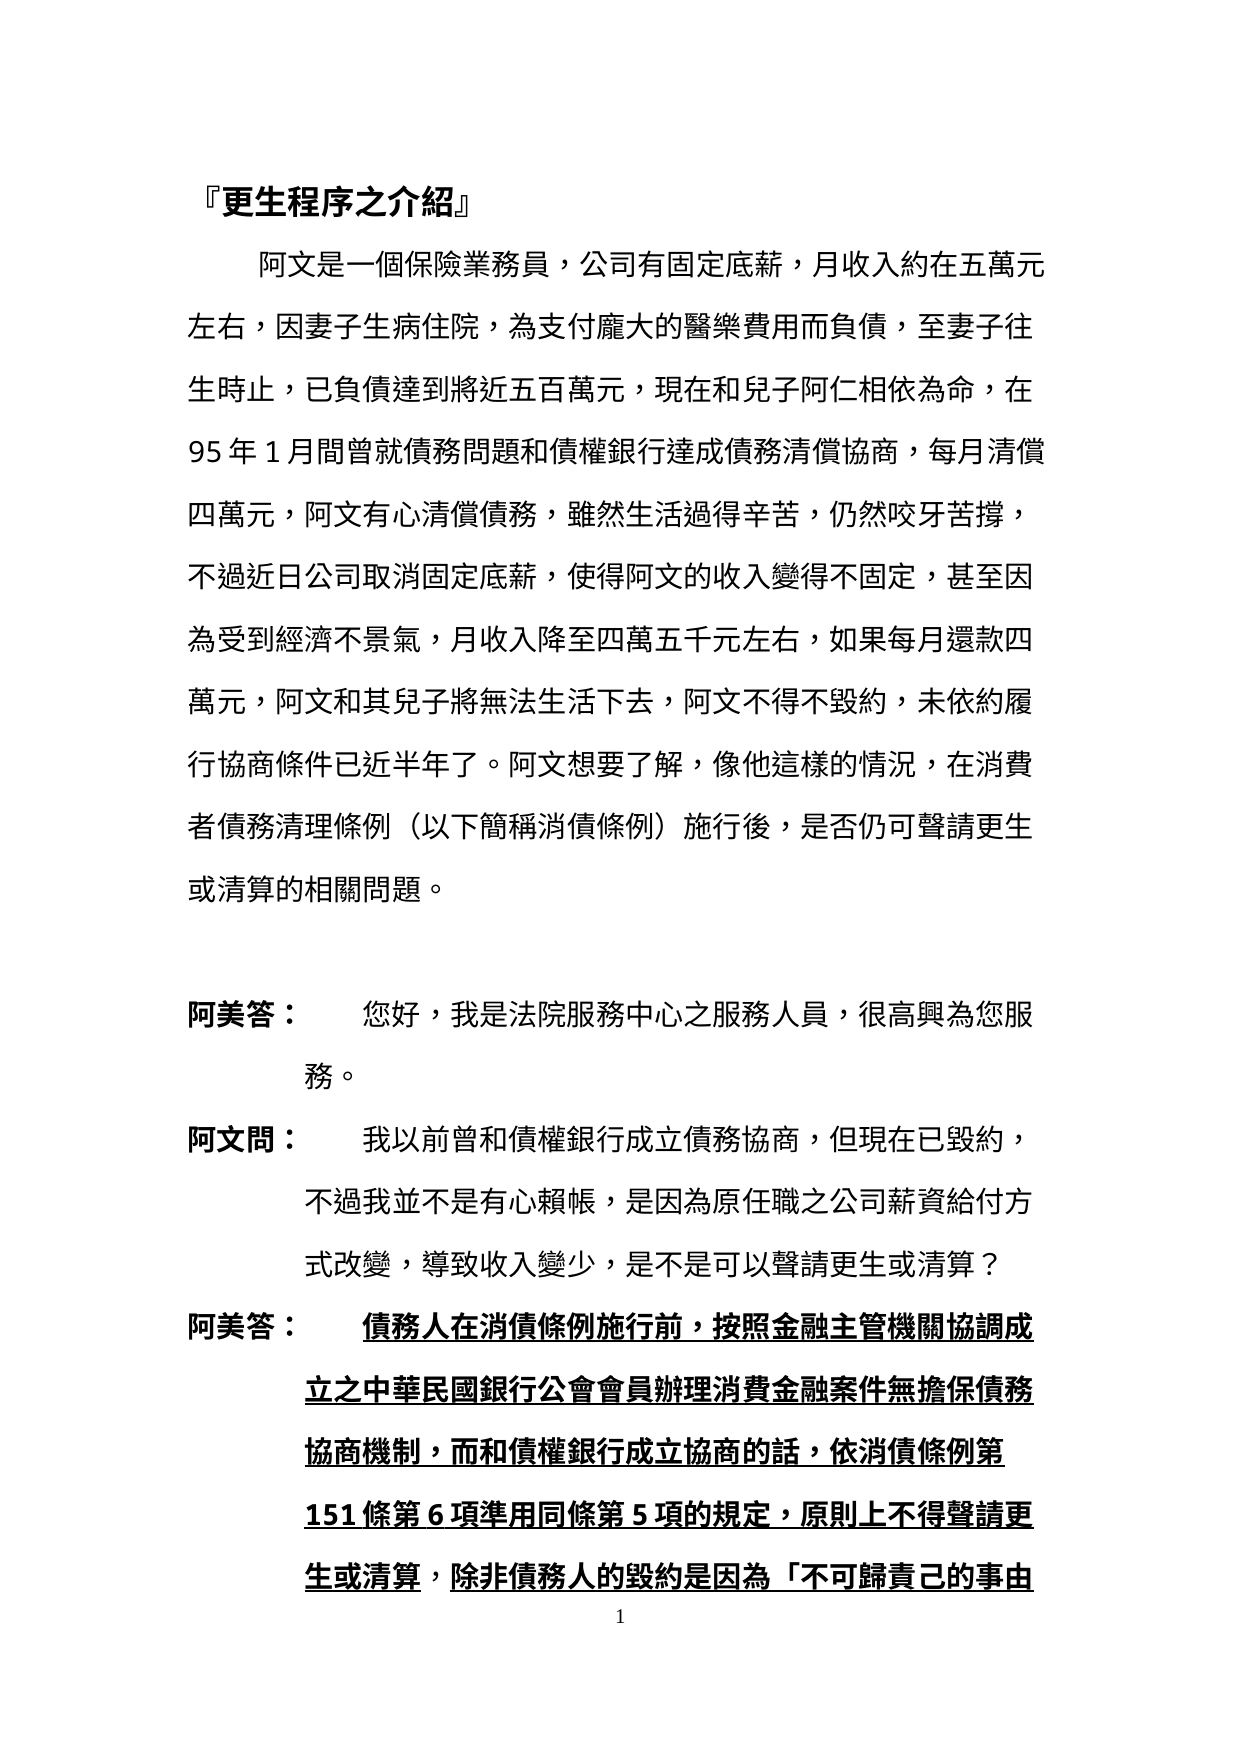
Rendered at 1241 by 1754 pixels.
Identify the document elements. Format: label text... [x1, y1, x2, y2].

text 阿美答： 債務人在消債條例施行前，按照金融主管機關協調成立之中華民國銀行公會會員辦理消費金融案件無擔保債務協商機制，而和債權銀行成立協商的話，依消債條例第151條第6項準用同條第5項的規定，原則上不得聲請更生或清算，除非債務人的毀約是因為「不可歸責己的事由 [187, 1283, 1053, 1596]
text 阿美答： 您好，我是法院服務中心之服務人員，很高興為您服務。 [187, 971, 1053, 1096]
text 『更生程序之介紹』 [187, 158, 1053, 221]
text 阿文問： 我以前曾和債權銀行成立債務協商，但現在已毀約，不過我並不是有心賴帳，是因為原任職之公司薪資給付方式改變，導致收入變少，是不是可以聲請更生或清算？ [187, 1096, 1053, 1283]
text 阿文是一個保險業務員，公司有固定底薪，月收入約在五萬元左右，因妻子生病住院，為支付龐大的醫樂費用而負債，至妻子往生時止，已負債達到將近五百萬元，現在和兒子阿仁相依為命，在95年1月間曾就債務問題和債權銀行達成債務清償協商，每月清償四萬元，阿文有心清償債務，雖然生活過得辛苦，仍然咬牙苦撐，不過近日公司取消固定底薪，使得阿文的收入變得不固定，甚至因為受到經濟不景氣，月收入降至四萬五千元左右，如果每月還款四萬元，阿文和其兒子將無法生活下去，阿文不得不毀約，未依約履行協商條件已近半年了。阿文想要了解，像他這樣的情況，在消費者債務清理條例（以下簡稱消債條例）施行後，是否仍可聲請更生或清算的相關問題。 [188, 221, 1053, 908]
